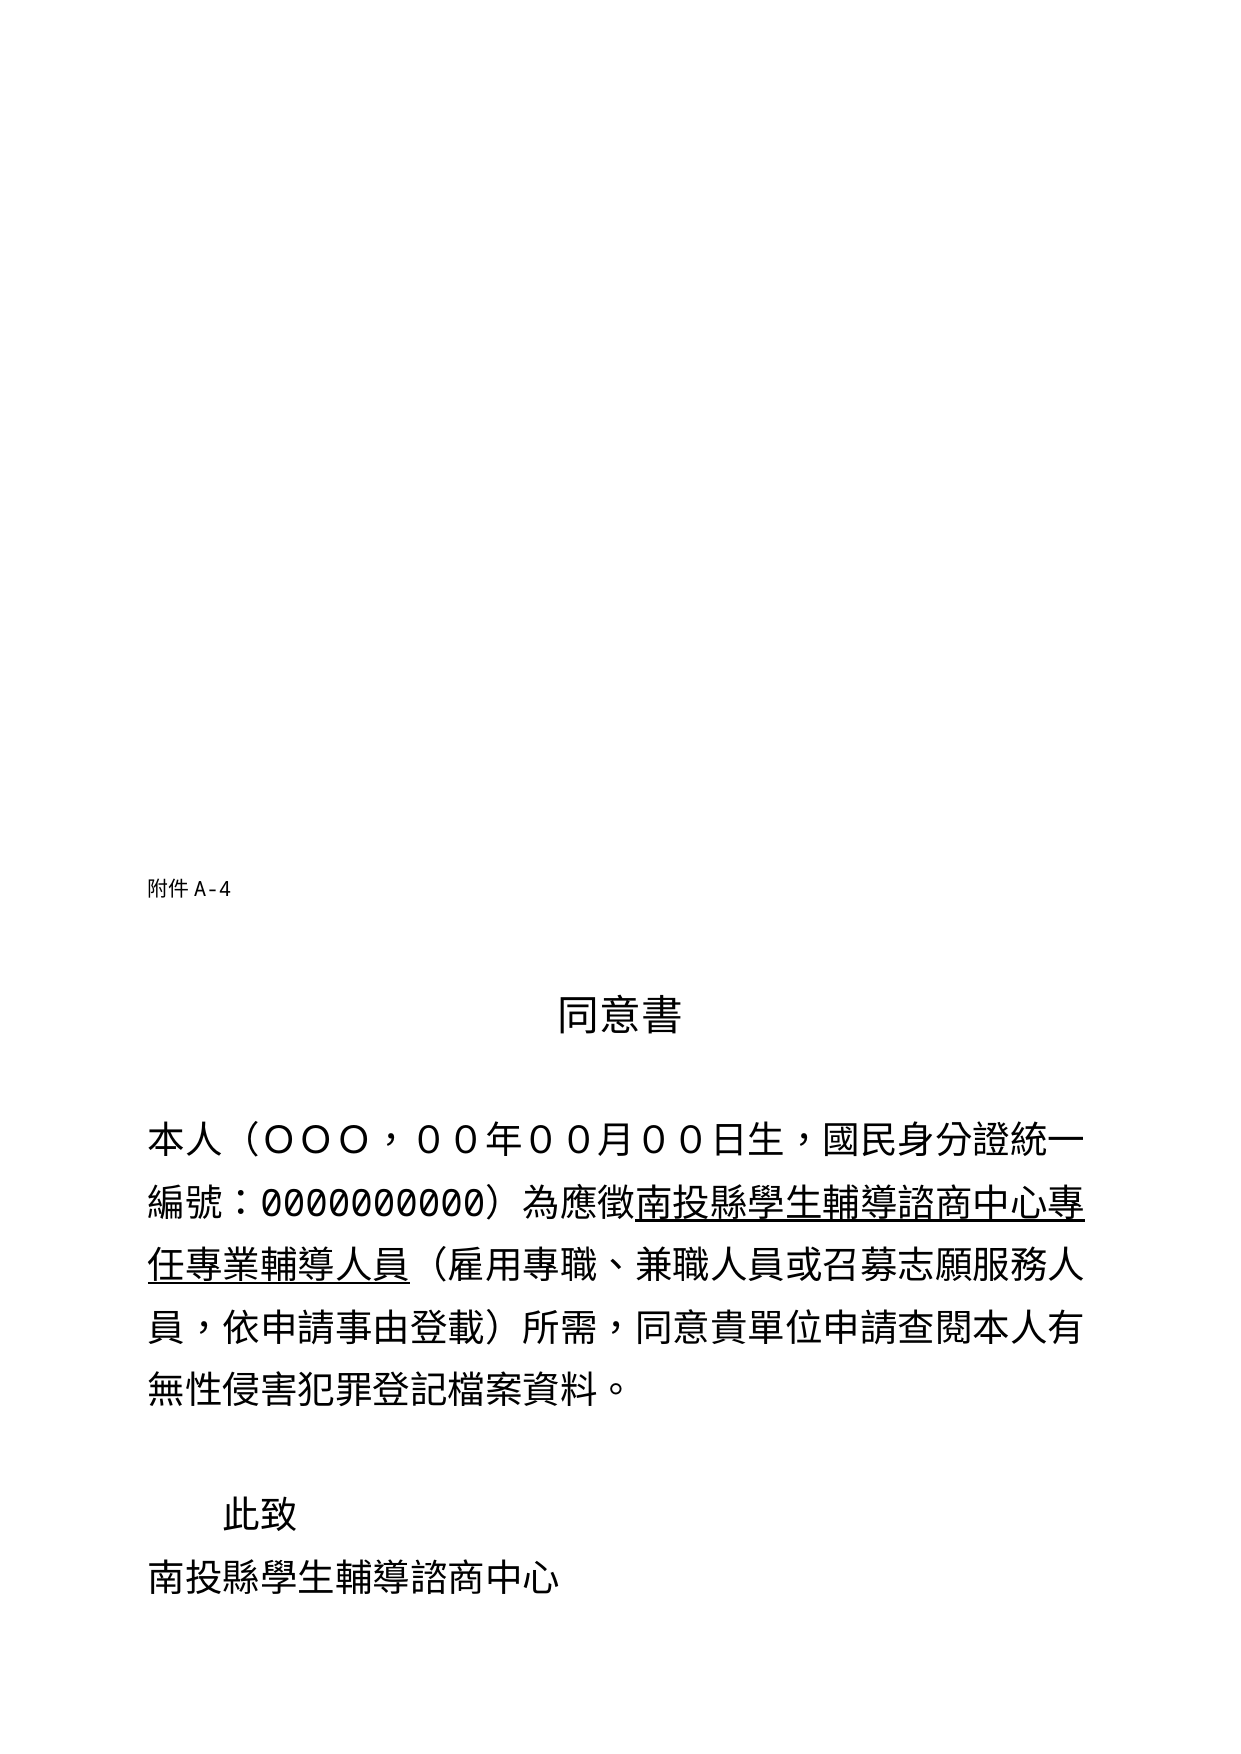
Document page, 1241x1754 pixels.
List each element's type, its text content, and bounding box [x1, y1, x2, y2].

text 此致 [148, 1471, 1092, 1533]
text 本人（ＯＯＯ，００年００月００日生，國民身分證統一編號：0000000000）為應徵南投縣學生輔導諮商中心專任專業輔導人員（雇用專職、兼職人員或召募志願服務人員，依申請事由登載）所需，同意貴單位申請查閱本人有無性侵害犯罪登記檔案資料。 [148, 1096, 1092, 1408]
text 附件A-4 [148, 846, 1092, 908]
text 南投縣學生輔導諮商中心 [148, 1533, 1092, 1596]
text 同意書 [148, 971, 1092, 1033]
